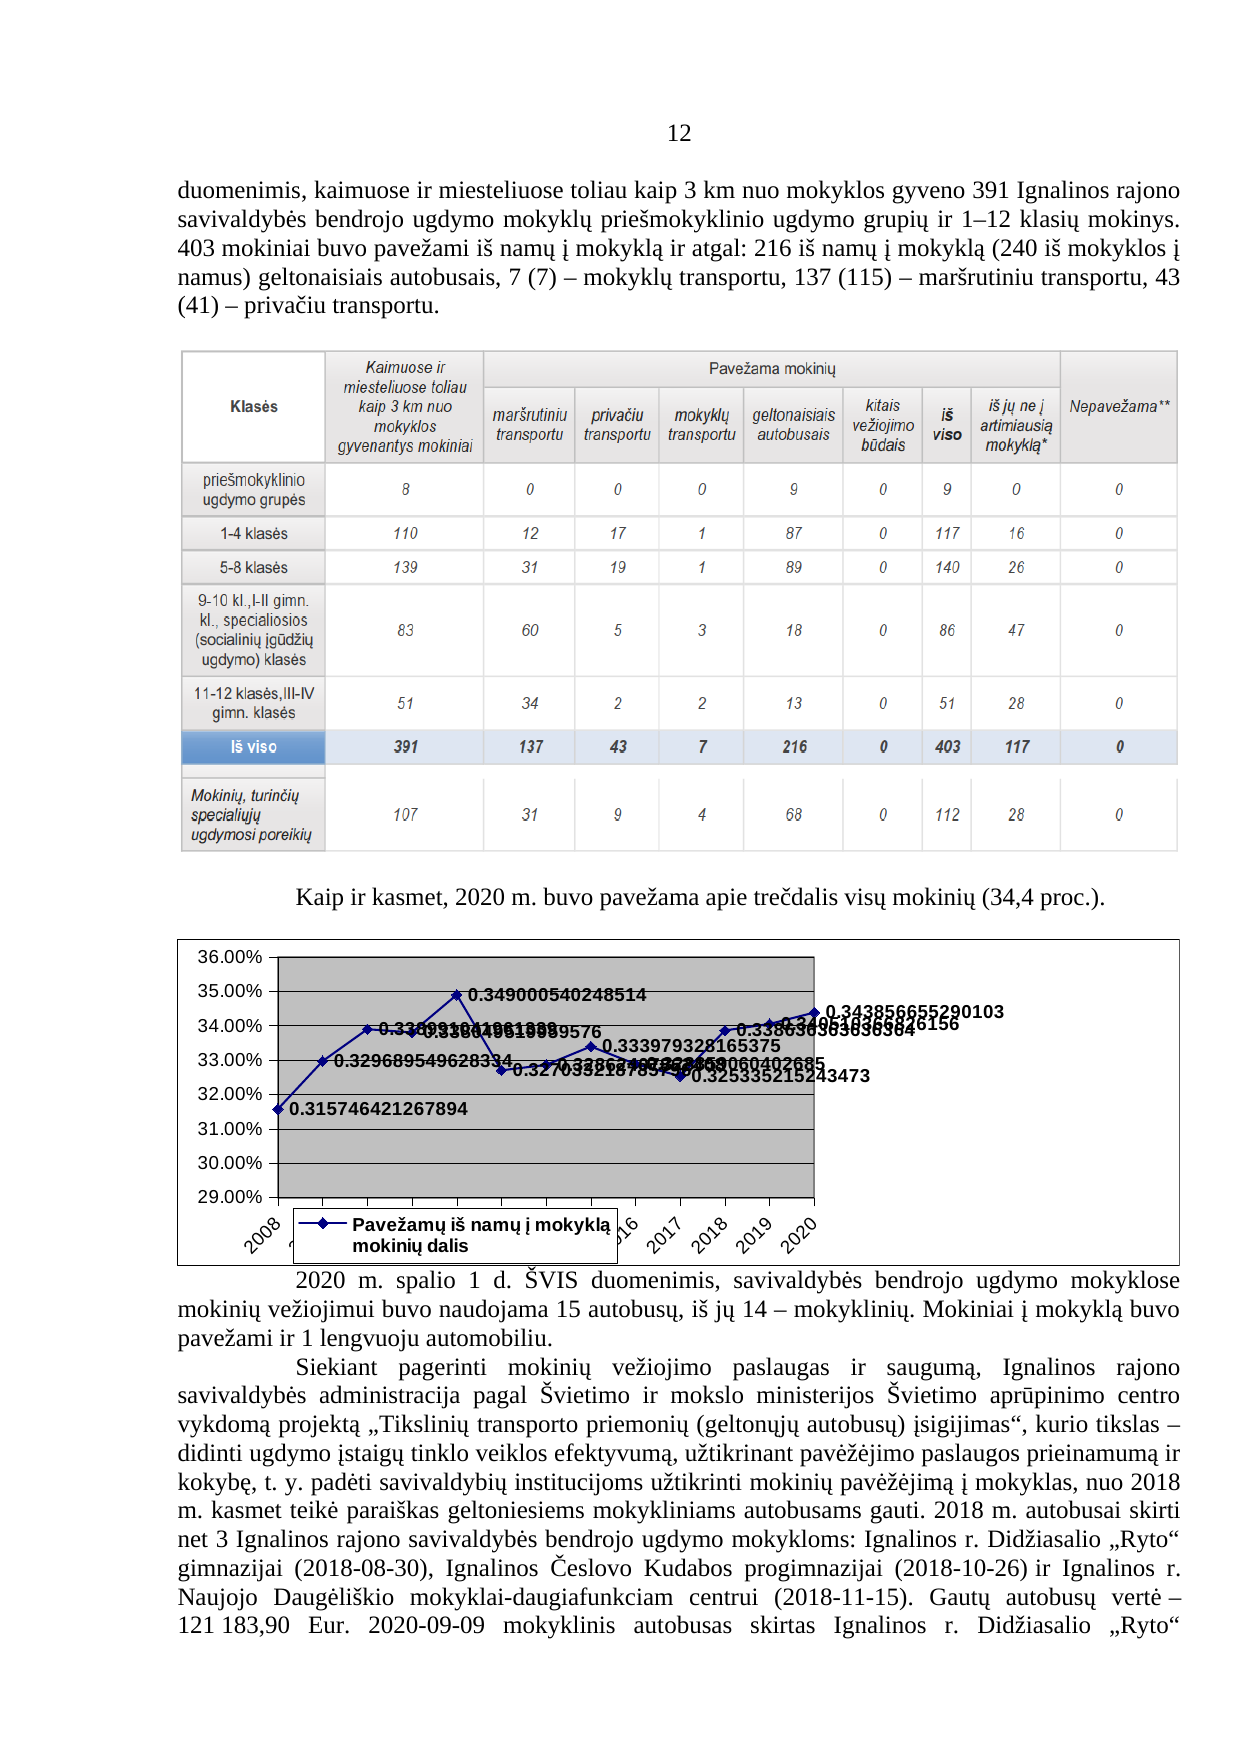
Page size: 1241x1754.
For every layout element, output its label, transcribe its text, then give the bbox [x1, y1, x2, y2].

text duomenimis, kaimuose ir miesteliuose toliau kaip 3 km nuo mokyklos gyveno 391 Ignalinos rajono savivaldybės bendrojo ugdymo mokyklų priešmokyklinio ugdymo grupių ir 1–12 klasių mokinys. 403 mokiniai buvo pavežami iš namų į mokyklą ir atgal: 216 iš namų į mokyklą (240 iš mokyklos į namus) geltonaisiais autobusais, 7 (7) – mokyklų transportu, 137 (115) – maršrutiniu transportu, 43 (41) – privačiu transportu. [177, 176, 1181, 319]
text Kaip ir kasmet, 2020 m. buvo pavežama apie trečdalis visų mokinių (34,4 proc.). [177, 882, 1181, 911]
text 2020 m. spalio 1 d. ŠVIS duomenimis, savivaldybės bendrojo ugdymo mokyklose mokinių vežiojimui buvo naudojama 15 autobusų, iš jų 14 – mokyklinių. Mokiniai į mokyklą buvo pavežami ir 1 lengvuoju automobiliu. [177, 1266, 1181, 1352]
text Siekiant pagerinti mokinių vežiojimo paslaugas ir saugumą, Ignalinos rajono savivaldybės administracija pagal Švietimo ir mokslo ministerijos Švietimo aprūpinimo centro vykdomą projektą „Tikslinių transporto priemonių (geltonųjų autobusų) įsigijimas“, kurio tikslas – didinti ugdymo įstaigų tinklo veiklos efektyvumą, užtikrinant pavėžėjimo paslaugos prieinamumą ir kokybę, t. y. padėti savivaldybių institucijoms užtikrinti mokinių pavėžėjimą į mokyklas, nuo 2018 m. kasmet teikė paraiškas geltoniesiems mokykliniams autobusams gauti. 2018 m. autobusai skirti net 3 Ignalinos rajono savivaldybės bendrojo ugdymo mokykloms: Ignalinos r. Didžiasalio „Ryto“ gimnazijai (2018-08-30), Ignalinos Česlovo Kudabos progimnazijai (2018-10-26) ir Ignalinos r. Naujojo Daugėliškio mokyklai-daugiafunkciam centrui (2018-11-15). Gautų autobusų vertė – 121 183,90 Eur. 2020-09-09 mokyklinis autobusas skirtas Ignalinos r. Didžiasalio „Ryto“ [177, 1352, 1181, 1639]
